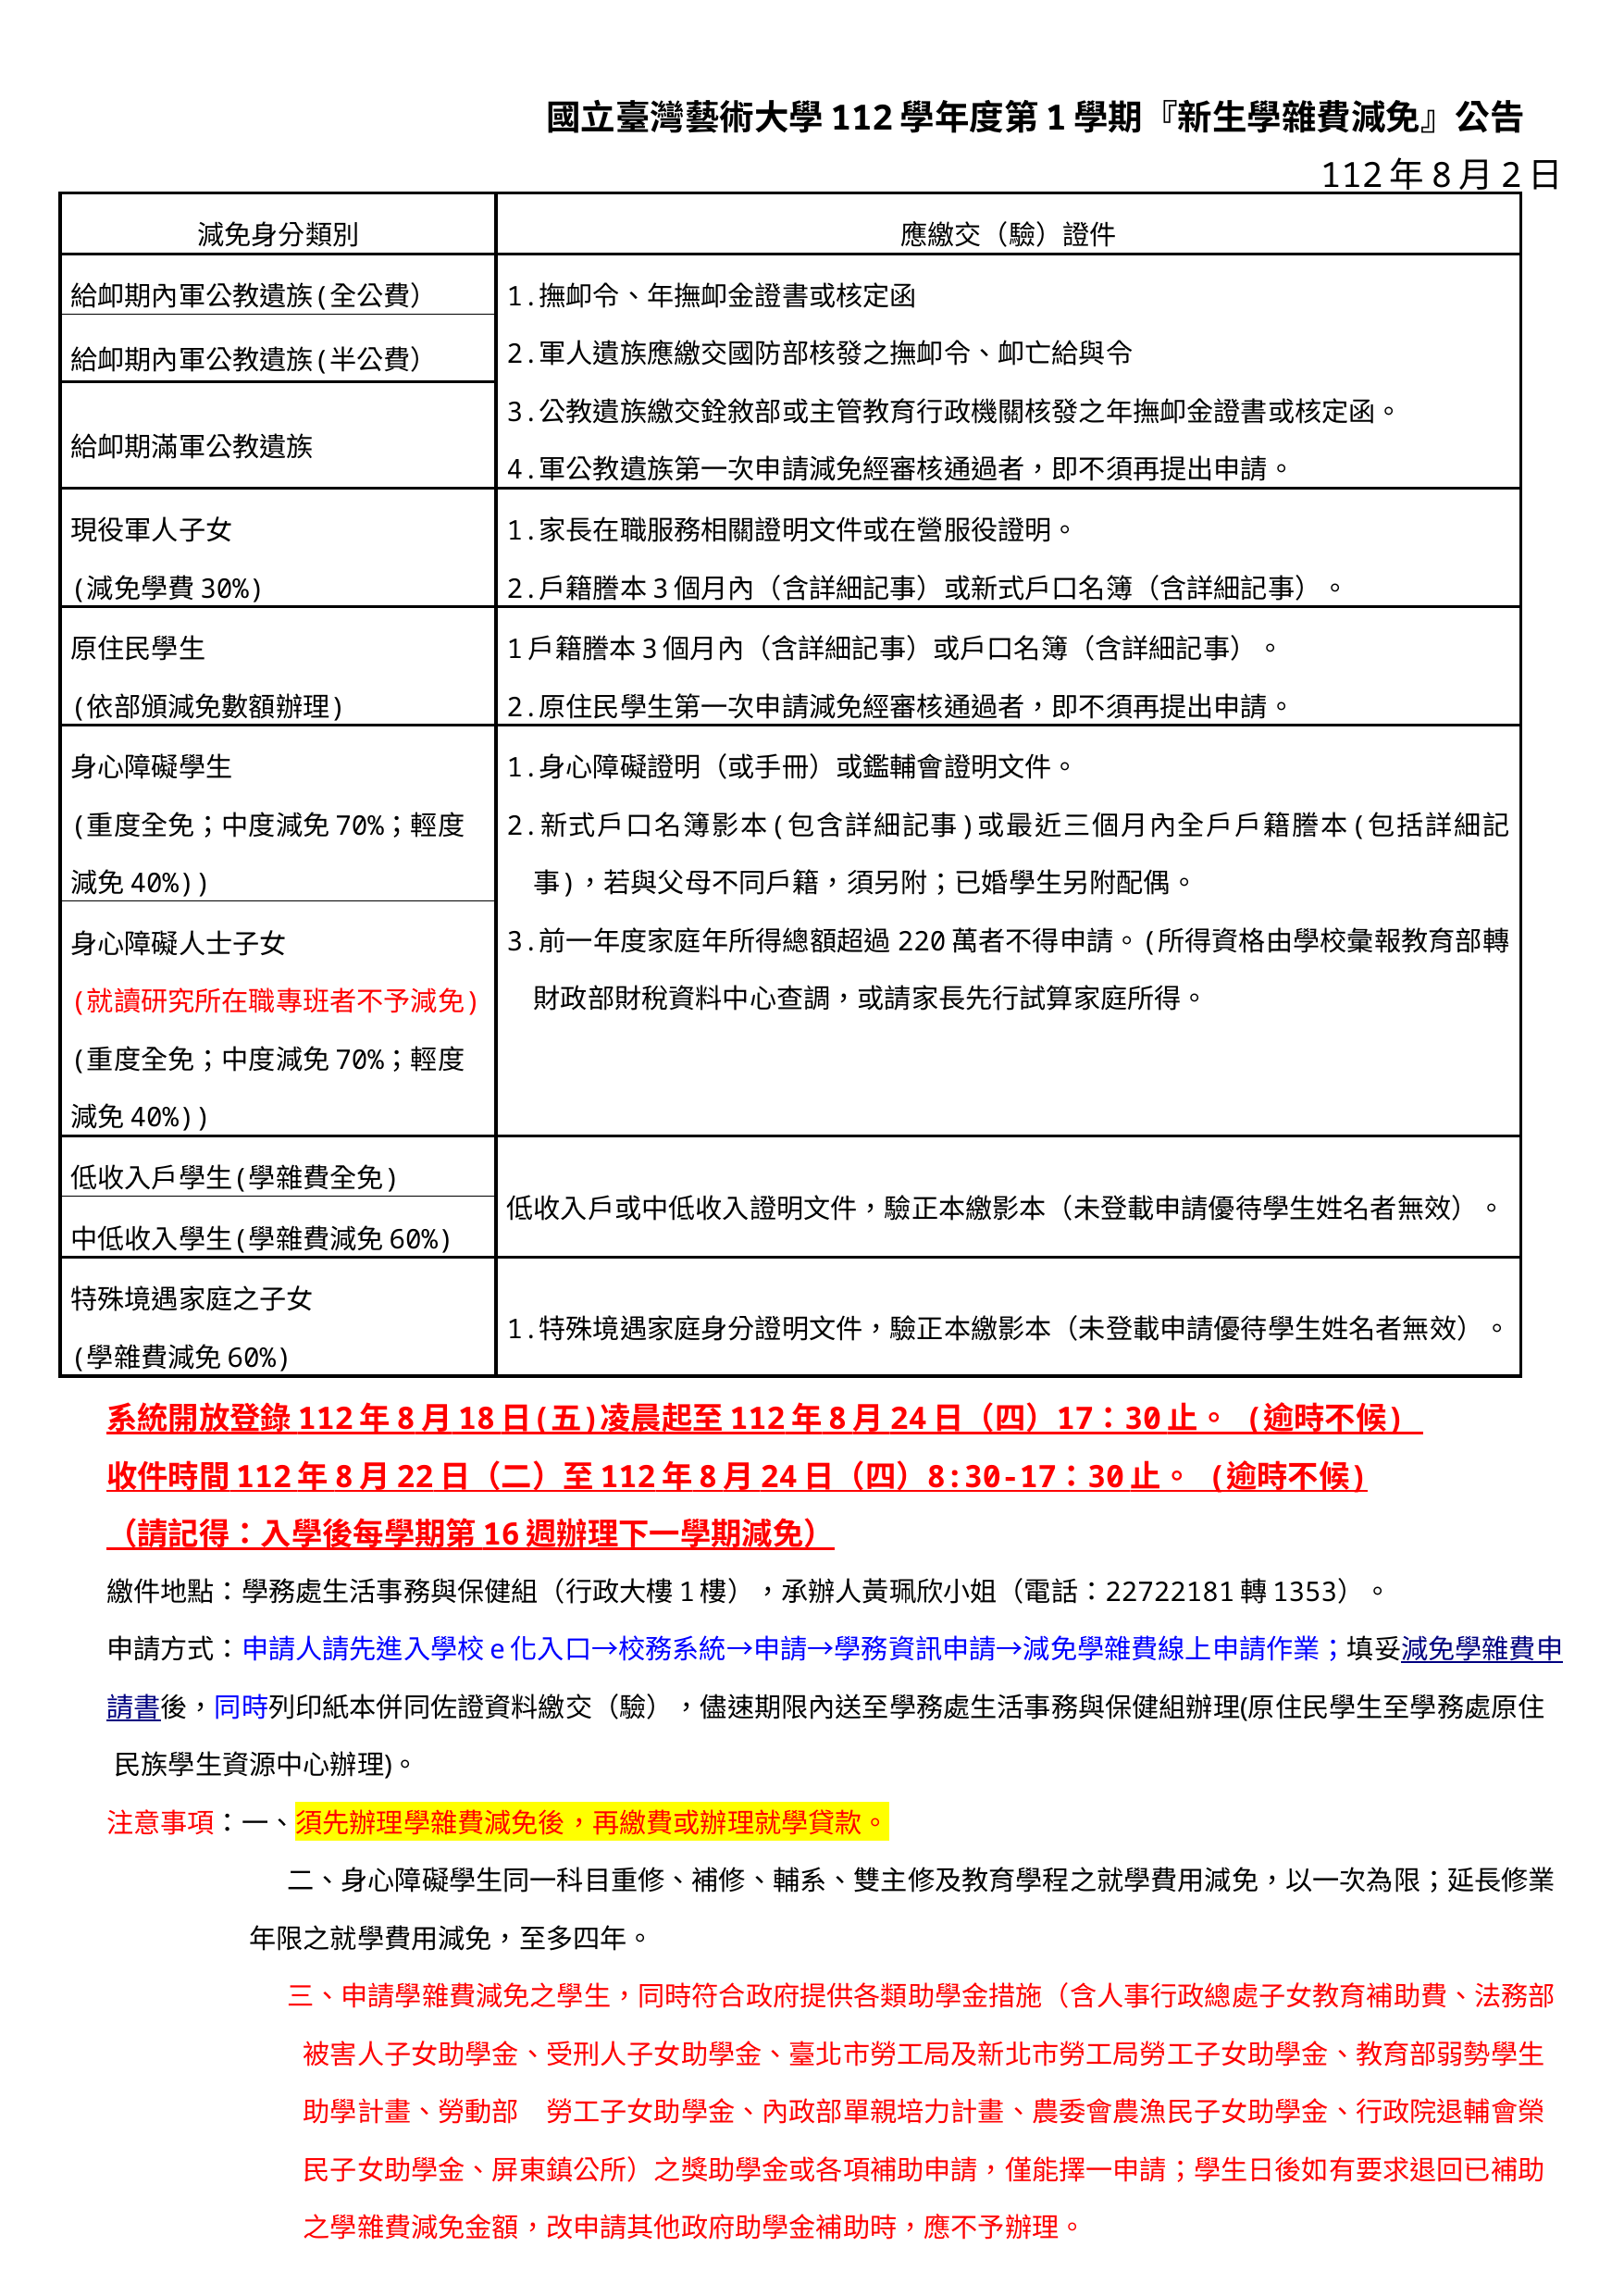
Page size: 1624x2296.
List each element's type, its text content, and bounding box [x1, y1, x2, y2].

table_cell 1.家長在職服務相關證明文件或在營服役證明。 2.戶籍謄本3個月內（含詳細記事）或新式戶口名簿（含詳細記事）。 [498, 490, 1519, 605]
table_cell 低收入戶或中低收入證明文件，驗正本繳影本（未登載申請優待學生姓名者無效）。 [498, 1137, 1519, 1256]
text 三、申請學雜費減免之學生，同時符合政府提供各類助學金措施（含人事行政總處子女教育補助費、法務部被害人子女助學金、受刑人子女助學金、臺北市勞工局及新北市勞工局勞工子女助學金、教育部弱勢學生助學計畫、勞動部 勞工子女助學金、內政部單親培力計畫、農委會農漁民子女助學金、行政院退輔會榮民子女助學金、屏東鎮公所）之獎助學金或各項補助申請，僅能擇一申請；學生日後如有要求退回已補助之學雜費減免金額，改申請其他政府助學金補助時，應不予辦理。 [60, 1955, 1563, 2245]
table_cell 現役軍人子女 (減免學費30%) [62, 490, 494, 605]
table_cell 身心障礙學生 (重度全免；中度減免70%；輕度減免40%)) [62, 726, 494, 900]
table_cell 特殊境遇家庭之子女 (學雜費減免60%) [62, 1259, 494, 1374]
table_cell 1.特殊境遇家庭身分證明文件，驗正本繳影本（未登載申請優待學生姓名者無效）。 [498, 1259, 1519, 1374]
text 繳件地點：學務處生活事務與保健組（行政大樓1樓），承辦人黃珮欣小姐（電話：22722181轉1353）。 [106, 1551, 1563, 1608]
text （請記得：入學後每學期第16週辦理下一學期減免） [106, 1493, 1563, 1551]
table_cell 給卹期滿軍公教遺族 [62, 383, 494, 487]
table_cell 身心障礙人士子女 (就讀研究所在職專班者不予減免) (重度全免；中度減免70%；輕度減免40%)) [62, 901, 494, 1135]
table_cell 低收入戶學生(學雜費全免) [62, 1137, 494, 1196]
table_cell 1.撫卹令、年撫卹金證書或核定函 2.軍人遺族應繳交國防部核發之撫卹令、卹亡給與令 3.公教遺族繳交銓敘部或主管教育行政機關核發之年撫卹金證書或核定函。 4.軍公教遺族第一次申請減免經審核通過者，即不須再提出申請。 [498, 255, 1519, 487]
text 收件時間112年8月22日（二）至112年8月24日（四）8:30-17：30止。 (逾時不候) [106, 1435, 1563, 1493]
table_cell 1.身心障礙證明（或手冊）或鑑輔會證明文件。 2.新式戶口名簿影本(包含詳細記事)或最近三個月內全戶戶籍謄本(包括詳細記事)，若與父母不同戶籍，須另附；已婚學生另附配偶。 3.前一年度家庭年所得總額超過220萬者不得申請。(所得資格由學校彙報教育部轉財政部財稅資料中心查調，或請家長先行試算家庭所得。 [498, 726, 1519, 1135]
table_cell 給卹期內軍公教遺族(全公費） [62, 255, 494, 313]
table_cell 給卹期內軍公教遺族(半公費） [62, 315, 494, 380]
subtitle 二、身心障礙學生同一科目重修、補修、輔系、雙主修及教育學程之就學費用減免，以一次為限；延長修業年限之就學費用減免，至多四年。 [60, 1840, 1563, 1955]
table_cell 中低收入學生(學雜費減免60%) [62, 1197, 494, 1256]
subtitle 國立臺灣藝術大學112學年度第1學期『新生學雜費減免』公告 [60, 51, 1563, 187]
table_header 減免身分類別 [62, 194, 494, 253]
subtitle 申請方式：申請人請先進入學校e化入口→校務系統→申請→學務資訊申請→減免學雜費線上申請作業；填妥減免學雜費申請書後，同時列印紙本併同佐證資料繳交（驗），儘速期限內送至學務處生活事務與保健組辦理(原住民學生至學務處原住 [106, 1608, 1563, 1724]
text 系統開放登錄112年8月18日(五)凌晨起至112年8月24日（四）17：30止。 (逾時不候) [106, 1377, 1563, 1435]
subtitle 民族學生資源中心辦理)。 [60, 1724, 1563, 1782]
table_header 應繳交（驗）證件 [498, 194, 1519, 253]
table_cell 原住民學生 (依部頒減免數額辦理) [62, 608, 494, 724]
table_cell 1戶籍謄本3個月內（含詳細記事）或戶口名簿（含詳細記事）。 2.原住民學生第一次申請減免經審核通過者，即不須再提出申請。 [498, 608, 1519, 724]
subtitle 注意事項：一、須先辦理學雜費減免後，再繳費或辦理就學貸款。 [106, 1782, 1563, 1840]
subtitle 112年8月2日 [60, 134, 1563, 192]
